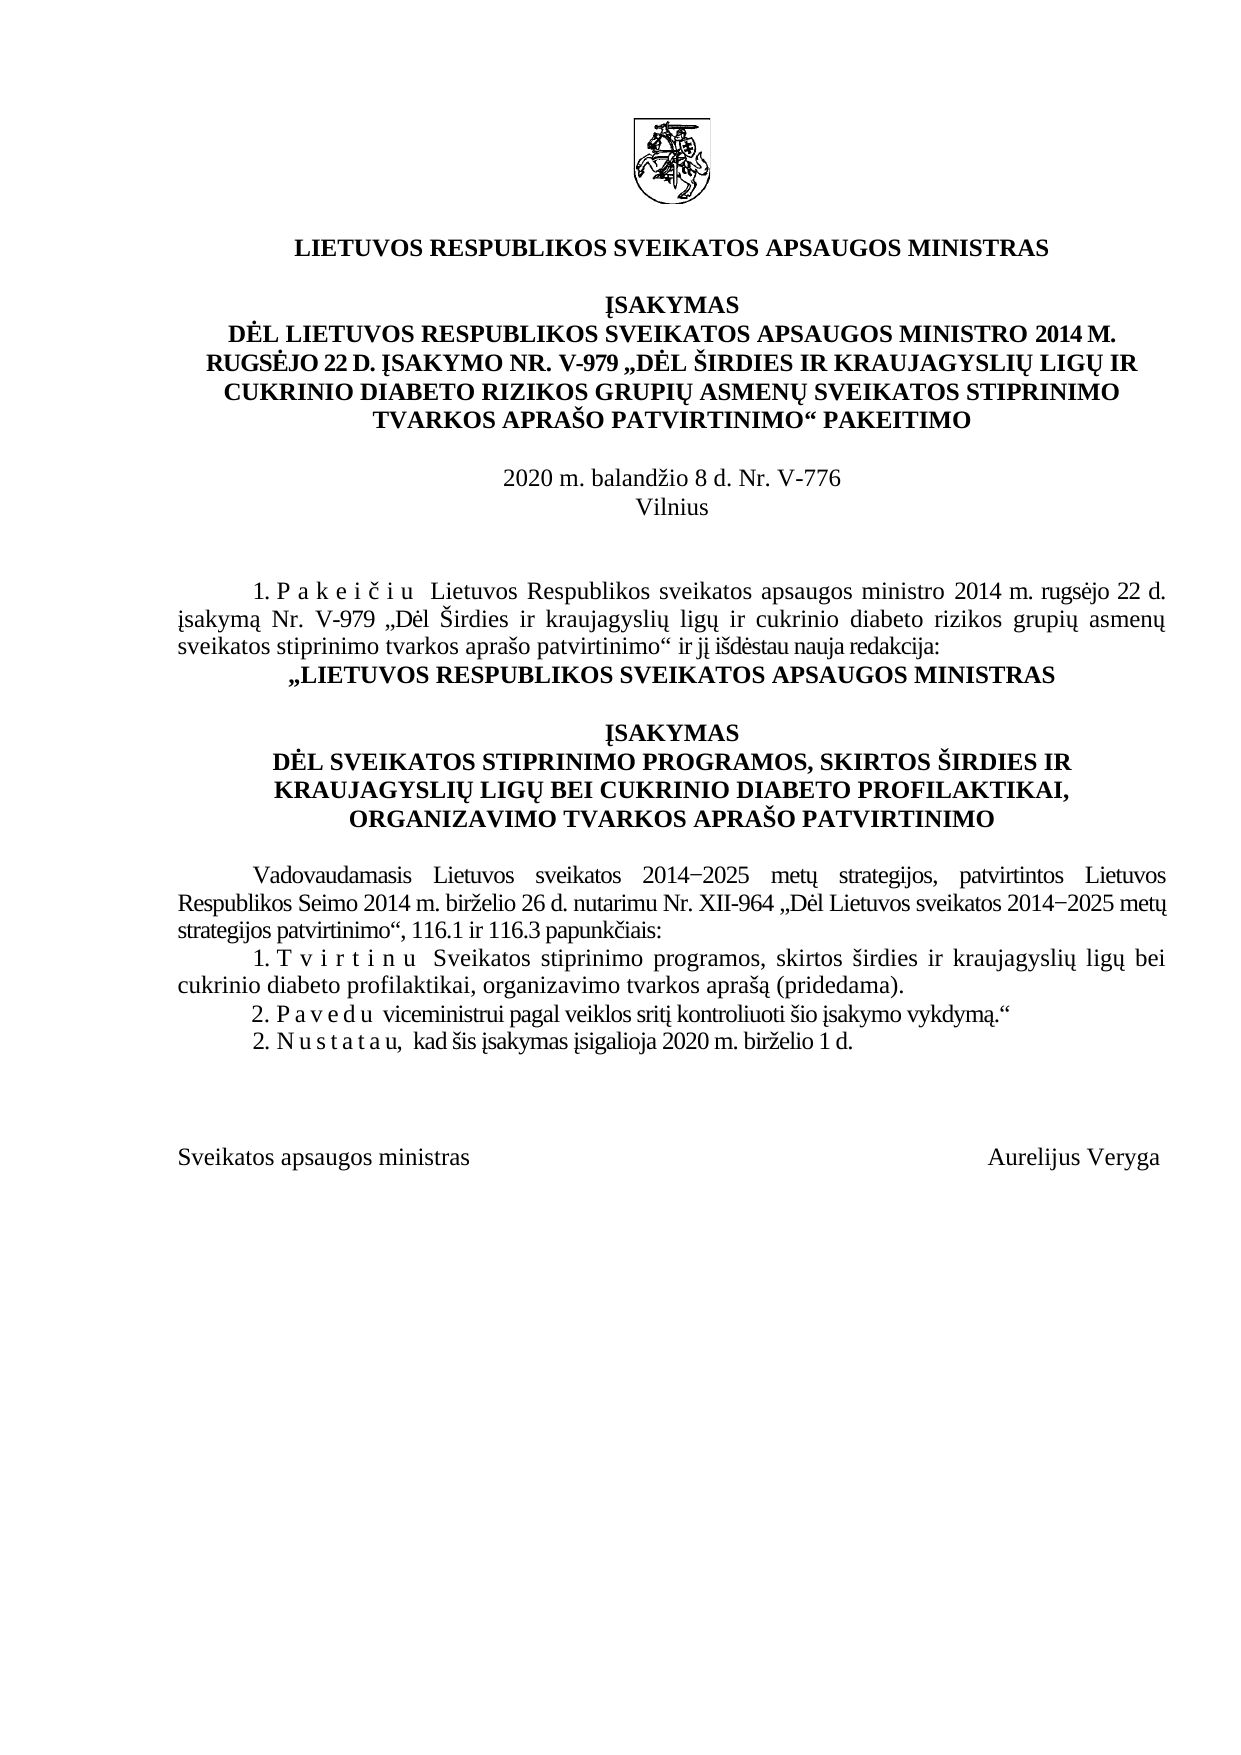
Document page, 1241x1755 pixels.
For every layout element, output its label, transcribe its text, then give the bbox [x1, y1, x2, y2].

text LIETUVOS RESPUBLIKOS SVEIKATOS APSAUGOS MINISTRAS [177, 233, 1167, 262]
text 1. P a k e i č i u Lietuvos Respublikos sveikatos apsaugos ministro 2014 m. rugsėjo 22 d. įsakymą Nr. V-979 „Dėl Širdies ir kraujagyslių ligų ir cukrinio diabeto rizikos grupių asmenų sveikatos stiprinimo tvarkos aprašo patvirtinimo“ ir jį išdėstau nauja redakcija: [177, 578, 1167, 660]
text Vadovaudamasis Lietuvos sveikatos 2014−2025 metų strategijos, patvirtintos Lietuvos Respublikos Seimo 2014 m. birželio 26 d. nutarimu Nr. XII-964 „Dėl Lietuvos sveikatos 2014−2025 metų strategijos patvirtinimo“, 116.1 ir 116.3 papunkčiais: [177, 862, 1167, 944]
text 2. N u s t a t a u, kad šis įsakymas įsigalioja 2020 m. birželio 1 d. [177, 1028, 1140, 1055]
text 2020 m. balandžio 8 d. Nr. V-776 [177, 463, 1167, 492]
text „LIETUVOS RESPUBLIKOS SVEIKATOS APSAUGOS MINISTRAS [177, 660, 1167, 689]
text ĮSAKYMAS [177, 718, 1167, 747]
text 2. P a v e d u viceministrui pagal veiklos sritį kontroliuoti šio įsakymo vykdymą.“ [177, 999, 1164, 1028]
text Sveikatos apsaugos ministras Aurelijus Veryga [177, 1142, 1167, 1170]
text ĮSAKYMAS [177, 290, 1167, 319]
text Vilnius [177, 492, 1167, 520]
text DĖL SVEIKATOS STIPRINIMO PROGRAMOS, SKIRTOS ŠIRDIES IR KRAUJAGYSLIŲ LIGŲ BEI CUKRINIO DIABETO PROFILAKTIKAI, ORGANIZAVIMO TVARKOS APRAŠO PATVIRTINIMO [177, 747, 1167, 833]
text 1. T v i r t i n u Sveikatos stiprinimo programos, skirtos širdies ir kraujagyslių ligų bei cukrinio diabeto profilaktikai, organizavimo tvarkos aprašą (pridedama). [177, 944, 1167, 999]
text DĖL LIETUVOS RESPUBLIKOS SVEIKATOS APSAUGOS MINISTRO 2014 M. RUGSĖJO 22 D. ĮSAKYMO NR. V-979 „DĖL ŠIRDIES IR KRAUJAGYSLIŲ LIGŲ IR CUKRINIO DIABETO RIZIKOS GRUPIŲ ASMENŲ SVEIKATOS STIPRINIMO TVARKOS APRAŠO PATVIRTINIMO“ PAKEITIMO [177, 319, 1167, 434]
